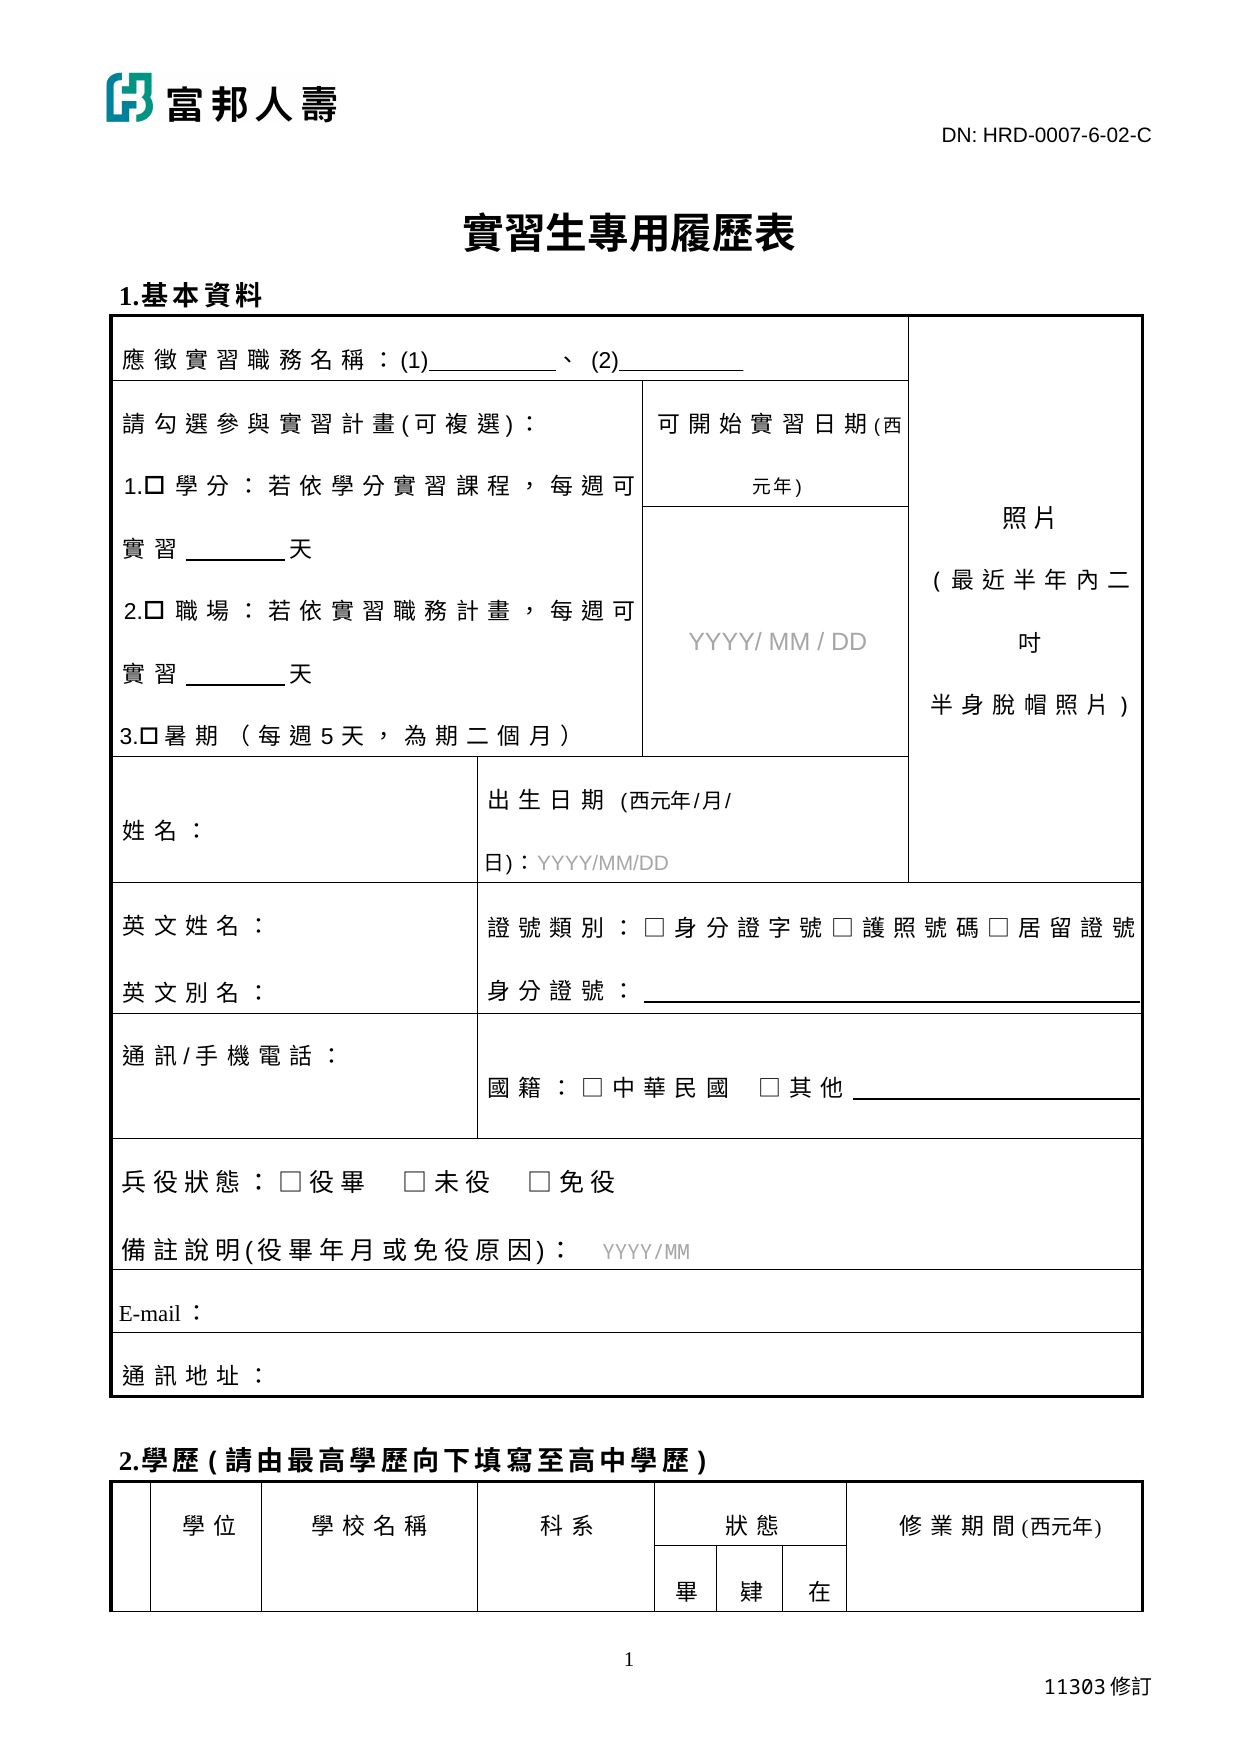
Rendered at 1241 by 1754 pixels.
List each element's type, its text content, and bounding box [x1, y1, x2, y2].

table_cell 國籍：□中華民國 □其他 [478, 1014, 1141, 1138]
table_cell 學校名稱 [262, 1483, 477, 1611]
table_cell 可開始實習日期(西元年) [643, 381, 908, 506]
table_cell 修業期間(西元年) [847, 1483, 1141, 1611]
table_cell 通訊地址： [113, 1333, 1141, 1395]
table_cell 狀態 [655, 1483, 846, 1545]
table_cell 英文姓名： 英文別名： [113, 883, 477, 1013]
table_cell 2.學歷(請由最高學歷向下填寫至高中學歷) [111, 1398, 1143, 1479]
table_header 1.基本資料 [111, 252, 1143, 314]
table_cell 學位 [151, 1483, 261, 1611]
table_cell 在 [783, 1546, 846, 1611]
table_cell 出生日期 (西元年/月/日)：YYYY/MM/DD [478, 757, 908, 882]
table_cell 科系 [478, 1483, 654, 1611]
table_cell [113, 1483, 150, 1611]
table_cell 肄 [717, 1546, 782, 1611]
table_cell E-mail： [113, 1270, 1141, 1332]
text 實習生專用履歷表 [108, 189, 1150, 252]
table_cell 畢 [655, 1546, 716, 1611]
table_cell 應徵實習職務名稱：(1) 、(2) [113, 317, 908, 380]
table_cell 兵役狀態：□役畢 □未役 □免役 備註說明(役畢年月或免役原因)： YYYY/MM [113, 1139, 1141, 1269]
table_cell 照片 (最近半年內二吋 半身脫帽照片) [909, 317, 1141, 882]
table_cell 姓名： [113, 757, 477, 882]
table_cell YYYY/ MM / DD [643, 507, 908, 756]
table_cell 請勾選參與實習計畫(可複選)： 1.學分：若依學分實習課程，每週可實習 天 2.職場：若依實習職務計畫，每週可實習 天 3.暑期（每週5天，為期二個月） [113, 381, 642, 756]
table_cell 通訊/手機電話： [113, 1014, 477, 1138]
table_cell 證號類別：□身分證字號□護照號碼□居留證號 身分證號： [478, 883, 1141, 1013]
